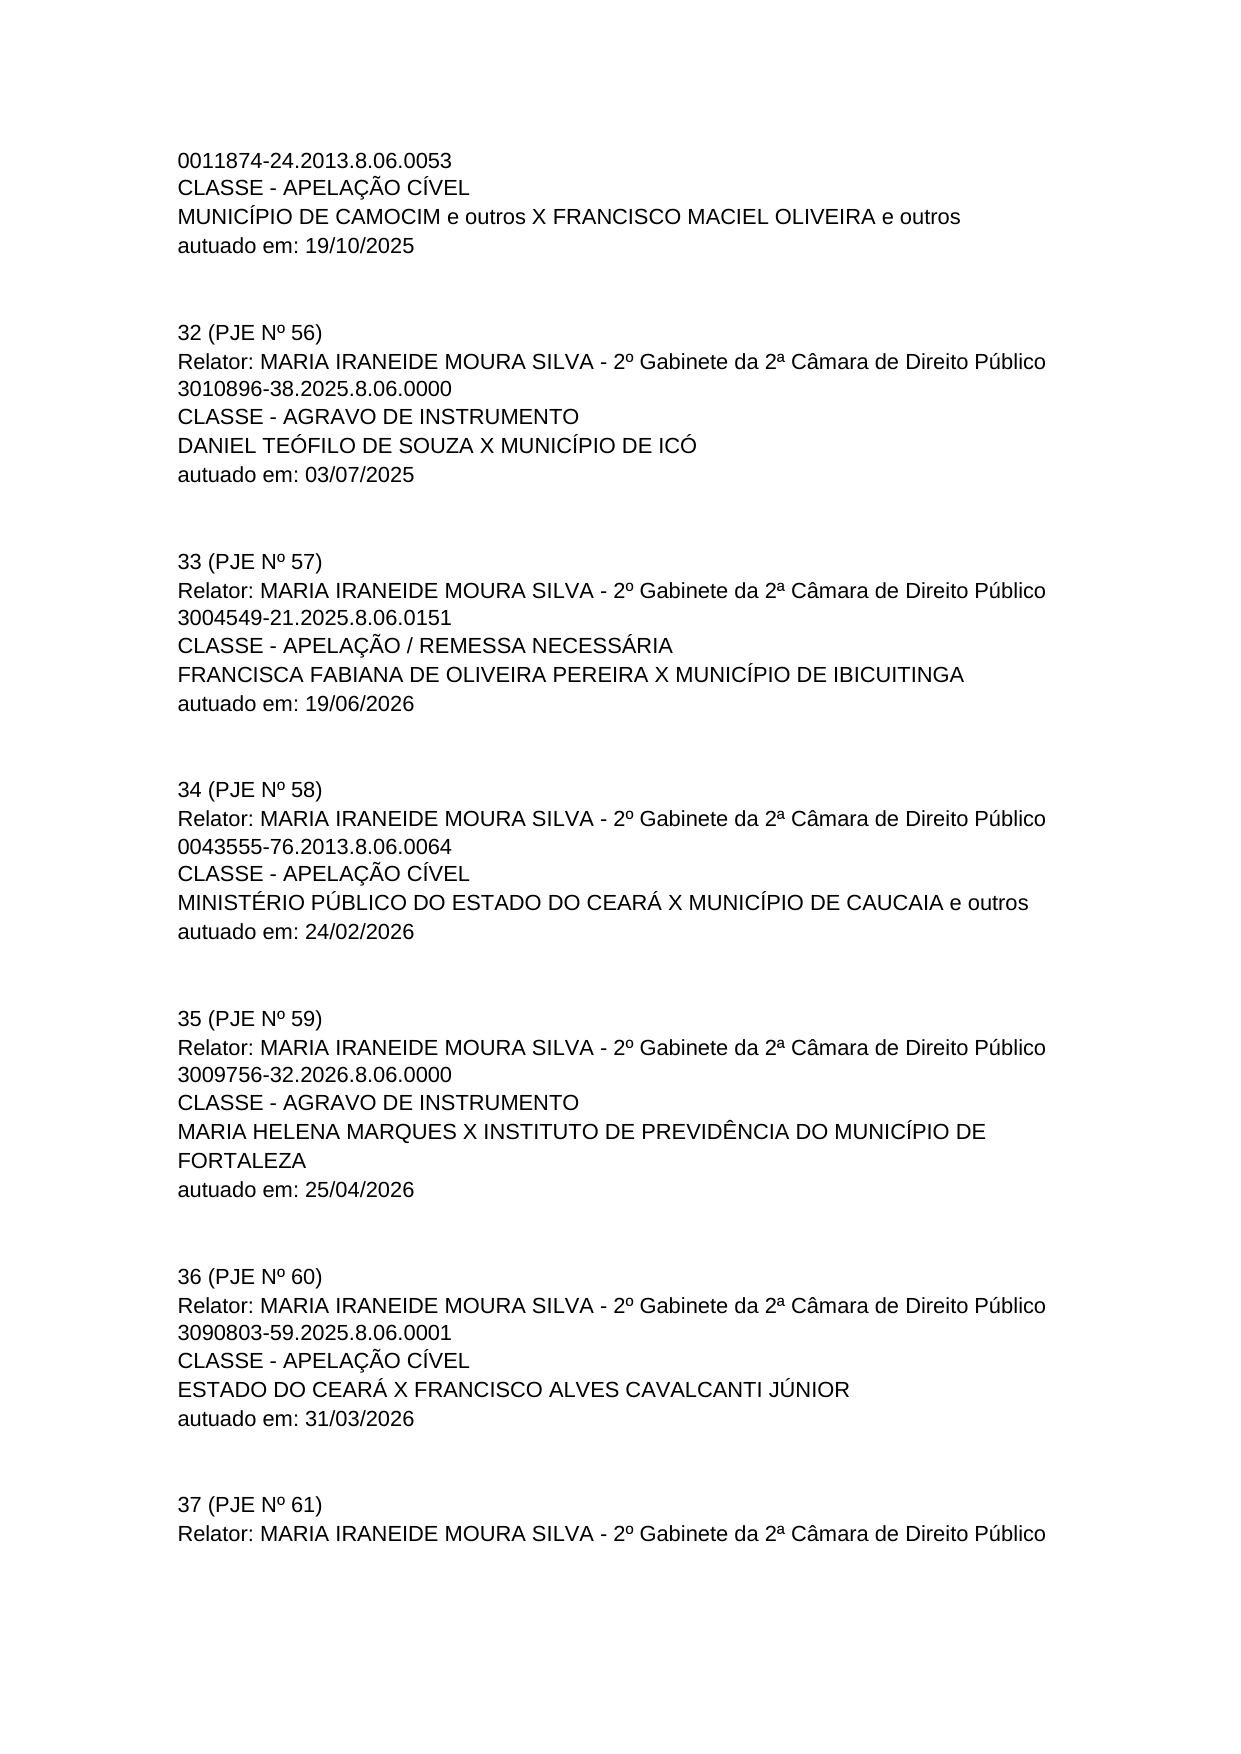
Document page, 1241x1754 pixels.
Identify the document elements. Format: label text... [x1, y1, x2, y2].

subtitle 3090803-59.2025.8.06.0001 [177, 1320, 1063, 1345]
text 36 (PJE Nº 60) [177, 1264, 1063, 1289]
text 33 (PJE Nº 57) [177, 549, 1063, 574]
subtitle 0043555-76.2013.8.06.0064 [177, 833, 1063, 859]
text Relator: MARIA IRANEIDE MOURA SILVA - 2º Gabinete da 2ª Câmara de Direito Público [177, 578, 1063, 603]
text 35 (PJE Nº 59) [177, 1006, 1063, 1031]
text 32 (PJE Nº 56) [177, 320, 1063, 345]
text Relator: MARIA IRANEIDE MOURA SILVA - 2º Gabinete da 2ª Câmara de Direito Público [177, 806, 1063, 832]
text CLASSE - APELAÇÃO CÍVEL ESTADO DO CEARÁ X FRANCISCO ALVES CAVALCANTI JÚNIOR autuado em: 31/03/2026 [177, 1347, 1063, 1431]
subtitle 3009756-32.2026.8.06.0000 [177, 1062, 1063, 1087]
text Relator: MARIA IRANEIDE MOURA SILVA - 2º Gabinete da 2ª Câmara de Direito Público [177, 1035, 1063, 1060]
text 34 (PJE Nº 58) [177, 777, 1063, 803]
subtitle 3010896-38.2025.8.06.0000 [177, 376, 1063, 401]
text CLASSE - APELAÇÃO CÍVEL MUNICÍPIO DE CAMOCIM e outros X FRANCISCO MACIEL OLIVEIRA e outros autuado em: 19/10/2025 [177, 175, 1063, 258]
subtitle 0011874-24.2013.8.06.0053 [177, 148, 1063, 173]
text CLASSE - AGRAVO DE INSTRUMENTO DANIEL TEÓFILO DE SOUZA X MUNICÍPIO DE ICÓ autuado em: 03/07/2025 [177, 404, 1063, 487]
text Relator: MARIA IRANEIDE MOURA SILVA - 2º Gabinete da 2ª Câmara de Direito Público [177, 1521, 1063, 1546]
text Relator: MARIA IRANEIDE MOURA SILVA - 2º Gabinete da 2ª Câmara de Direito Público [177, 349, 1063, 374]
text CLASSE - AGRAVO DE INSTRUMENTO MARIA HELENA MARQUES X INSTITUTO DE PREVIDÊNCIA DO MUNICÍPIO DE FORTALEZA autuado em: 25/04/2026 [177, 1090, 1063, 1202]
subtitle 3004549-21.2025.8.06.0151 [177, 605, 1063, 630]
text 37 (PJE Nº 61) [177, 1492, 1063, 1517]
text Relator: MARIA IRANEIDE MOURA SILVA - 2º Gabinete da 2ª Câmara de Direito Público [177, 1293, 1063, 1318]
text CLASSE - APELAÇÃO CÍVEL MINISTÉRIO PÚBLICO DO ESTADO DO CEARÁ X MUNICÍPIO DE CAUCAIA e outros autuado em: 24/02/2026 [177, 861, 1063, 944]
text CLASSE - APELAÇÃO / REMESSA NECESSÁRIA FRANCISCA FABIANA DE OLIVEIRA PEREIRA X MUNICÍPIO DE IBICUITINGA autuado em: 19/06/2026 [177, 633, 1063, 716]
